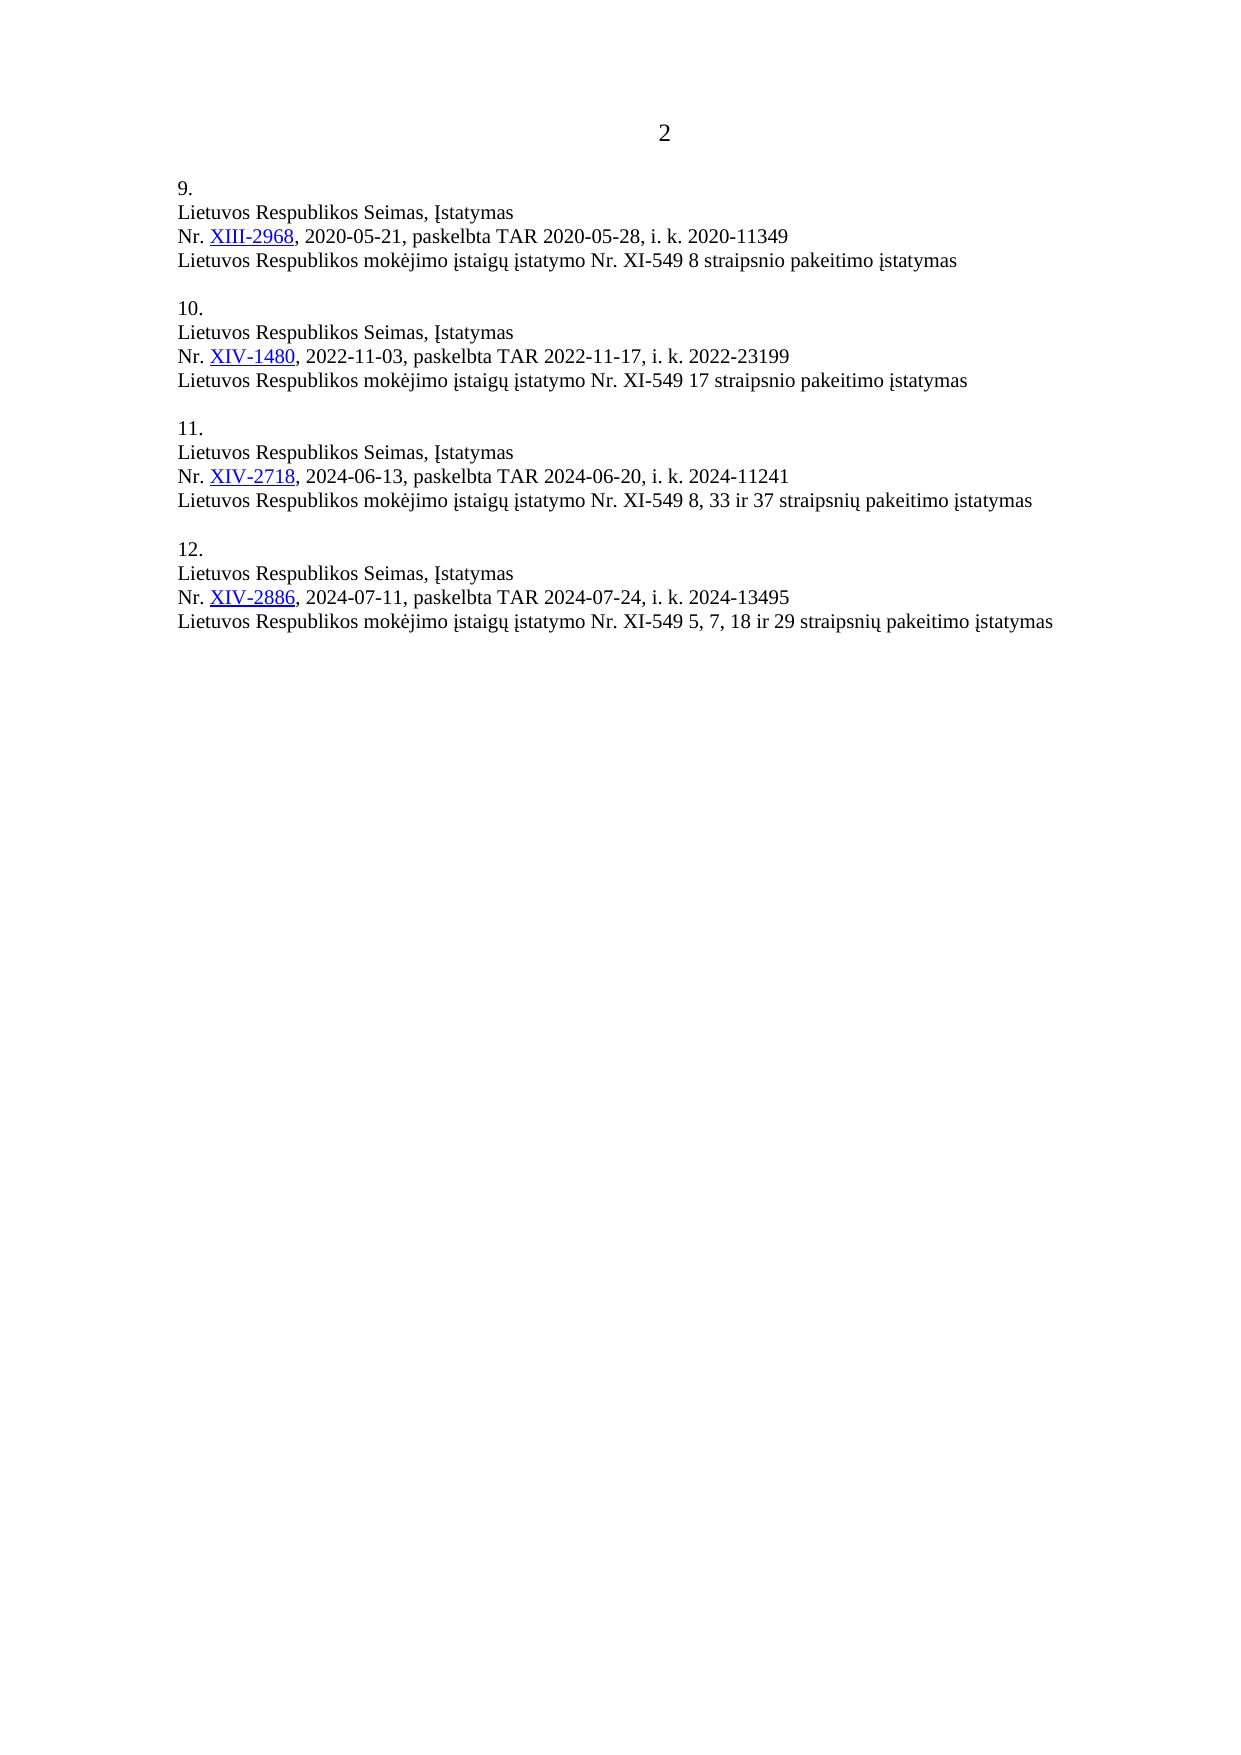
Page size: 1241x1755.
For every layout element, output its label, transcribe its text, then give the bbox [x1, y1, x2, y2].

text Nr. XIII-2968, 2020-05-21, paskelbta TAR 2020-05-28, i. k. 2020-11349 [177, 224, 1152, 248]
text 9. [177, 176, 1152, 200]
text Lietuvos Respublikos Seimas, Įstatymas [177, 440, 1152, 464]
text Nr. XIV-1480, 2022-11-03, paskelbta TAR 2022-11-17, i. k. 2022-23199 [177, 344, 1152, 368]
text Lietuvos Respublikos Seimas, Įstatymas [177, 320, 1152, 344]
text Lietuvos Respublikos mokėjimo įstaigų įstatymo Nr. XI-549 8 straipsnio pakeitimo įstatymas [177, 248, 1152, 272]
text Lietuvos Respublikos mokėjimo įstaigų įstatymo Nr. XI-549 8, 33 ir 37 straipsnių pakeitimo įstatymas [177, 488, 1152, 512]
text 11. [177, 416, 1152, 440]
text Lietuvos Respublikos mokėjimo įstaigų įstatymo Nr. XI-549 5, 7, 18 ir 29 straipsnių pakeitimo įstatymas [177, 609, 1152, 633]
text Lietuvos Respublikos Seimas, Įstatymas [177, 200, 1152, 224]
text 10. [177, 296, 1152, 320]
text Nr. XIV-2886, 2024-07-11, paskelbta TAR 2024-07-24, i. k. 2024-13495 [177, 585, 1152, 609]
text Lietuvos Respublikos mokėjimo įstaigų įstatymo Nr. XI-549 17 straipsnio pakeitimo įstatymas [177, 368, 1152, 392]
text Nr. XIV-2718, 2024-06-13, paskelbta TAR 2024-06-20, i. k. 2024-11241 [177, 464, 1152, 488]
text 12. [177, 537, 1152, 561]
text Lietuvos Respublikos Seimas, Įstatymas [177, 561, 1152, 585]
